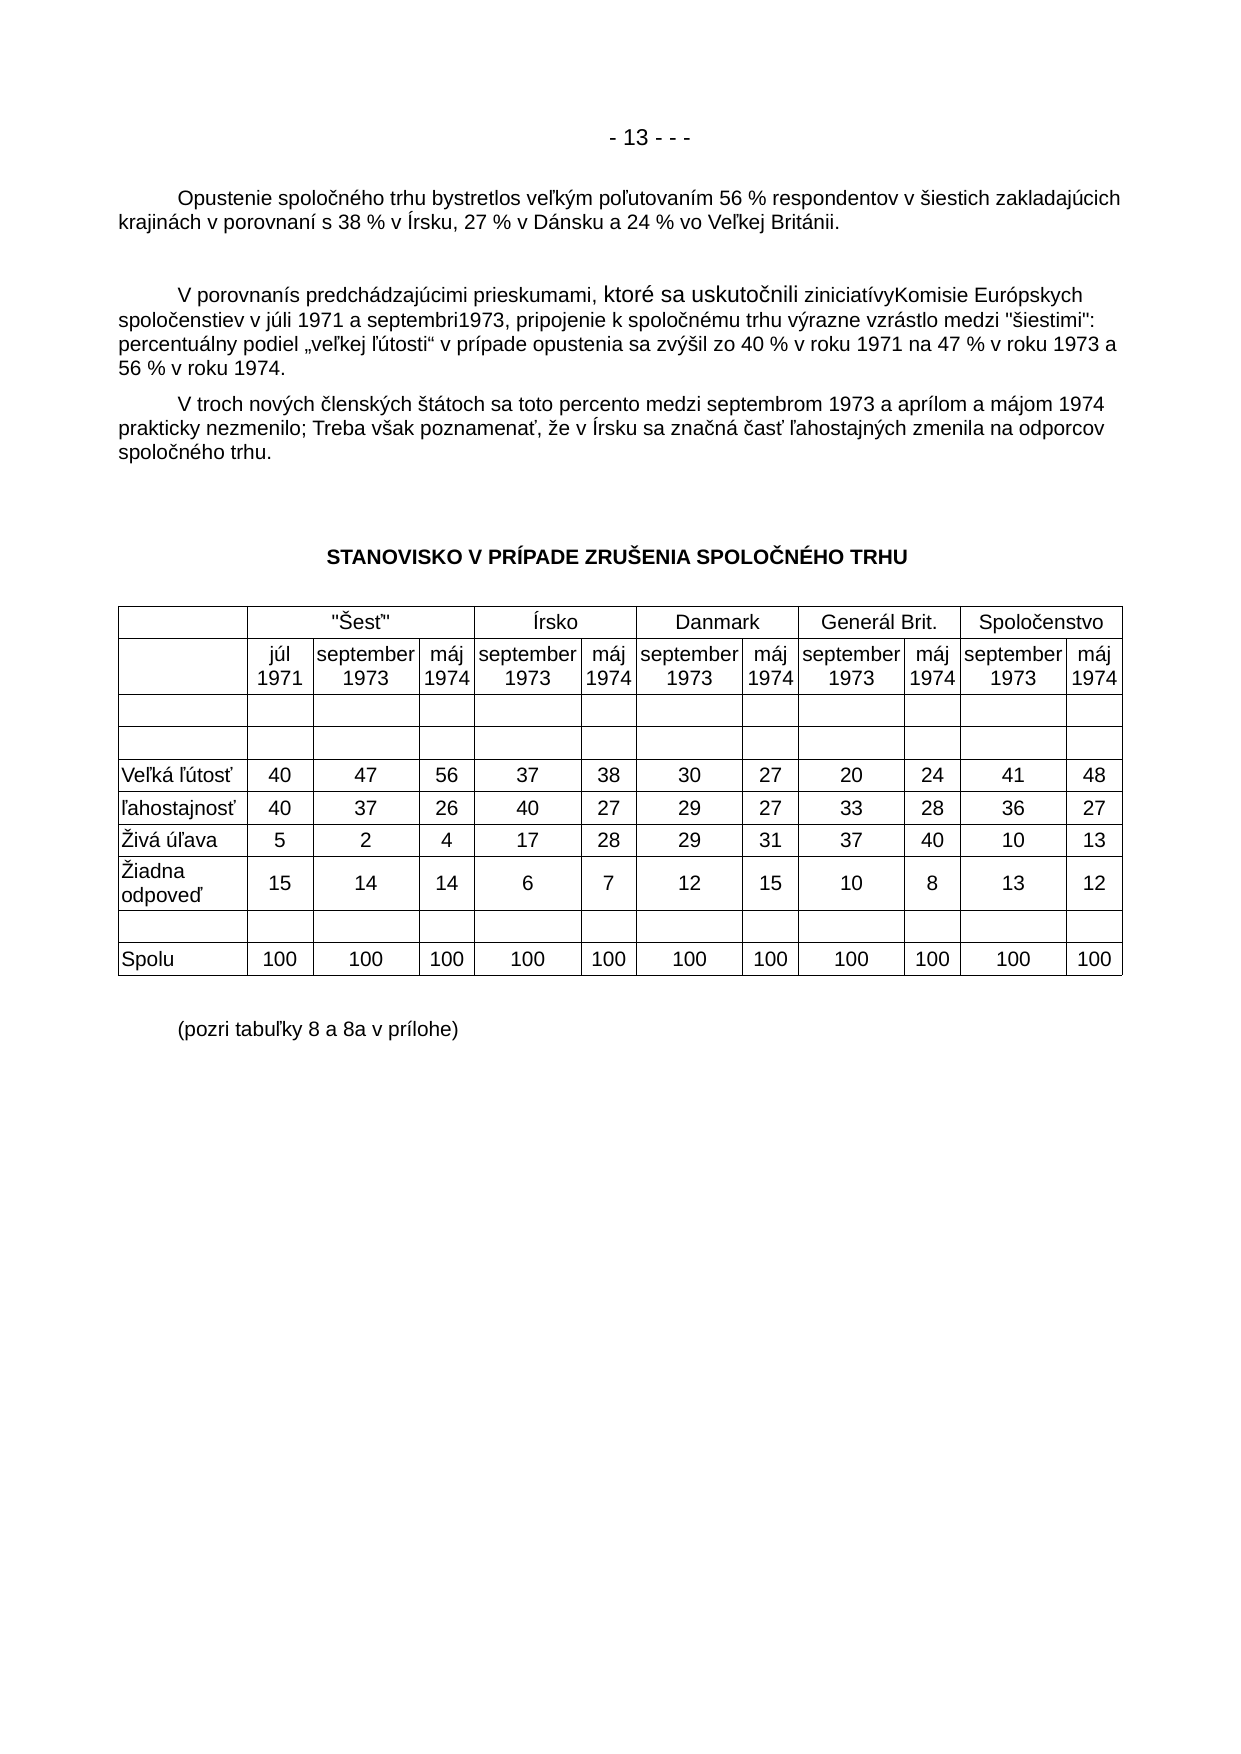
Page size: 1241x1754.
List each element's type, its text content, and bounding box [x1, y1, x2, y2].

table_cell [905, 911, 960, 942]
table_cell 27 [743, 760, 798, 791]
text V troch nových členských štátoch sa toto percento medzi septembrom 1973 a aprílom a májom 1974 prakticky nezmenilo; Treba však poznamenať, že v Írsku sa značná časť ľahostajných zmenila na odporcov spoločného trhu. [118, 392, 1122, 463]
table_cell [475, 695, 581, 726]
table_header STANOVISKO V PRÍPADE ZRUŠENIA SPOLOČNÉHO TRHU [118, 541, 1122, 573]
table_cell [420, 911, 474, 942]
table_cell 6 [475, 857, 581, 910]
table_cell 12 [1067, 857, 1122, 910]
table_cell 28 [582, 825, 636, 856]
table_cell [314, 727, 419, 759]
table_cell [582, 911, 636, 942]
table_cell 37 [799, 825, 904, 856]
table_cell [475, 911, 581, 942]
table_cell september 1973 [799, 639, 904, 694]
table_cell 14 [420, 857, 474, 910]
table_cell 100 [314, 943, 419, 975]
table_cell [475, 727, 581, 759]
table_cell [314, 911, 419, 942]
table_cell 2 [314, 825, 419, 856]
table_cell 30 [637, 760, 742, 791]
table_cell [743, 695, 798, 726]
table_cell 100 [799, 943, 904, 975]
table_cell 27 [743, 792, 798, 824]
table_cell ľahostajnosť [119, 792, 247, 824]
table_cell 10 [961, 825, 1066, 856]
table_cell [960, 574, 1066, 606]
table_cell 100 [1067, 943, 1122, 975]
table_cell [637, 727, 742, 759]
table_cell júl 1971 [248, 639, 313, 694]
table_cell september 1973 [314, 639, 419, 694]
table_cell september 1973 [961, 639, 1066, 694]
table_cell 40 [475, 792, 581, 824]
table_cell 100 [248, 943, 313, 975]
table_cell [248, 911, 313, 942]
table_cell [743, 727, 798, 759]
table_cell september 1973 [475, 639, 581, 694]
table_cell 28 [905, 792, 960, 824]
table_cell 20 [799, 760, 904, 791]
table_cell [905, 695, 960, 726]
table_cell [799, 727, 904, 759]
table_cell 27 [1067, 792, 1122, 824]
table_cell [313, 574, 419, 606]
table_cell [1067, 695, 1122, 726]
table_cell 17 [475, 825, 581, 856]
table_cell "Šesť" [248, 607, 474, 638]
table_cell [119, 639, 247, 694]
table_cell Danmark [637, 607, 798, 638]
table_cell [248, 695, 313, 726]
table_cell 5 [248, 825, 313, 856]
table_cell [582, 695, 636, 726]
text (pozri tabuľky 8 a 8a v prílohe) [118, 1017, 1122, 1041]
table_cell [637, 695, 742, 726]
table_cell 37 [314, 792, 419, 824]
table_cell 27 [582, 792, 636, 824]
table_cell 8 [905, 857, 960, 910]
table_cell 37 [475, 760, 581, 791]
table_cell [905, 727, 960, 759]
text Opustenie spoločného trhu bystretlos veľkým poľutovaním 56 % respondentov v šiestich zakladajúcich krajinách v porovnaní s 38 % v Írsku, 27 % v Dánsku a 24 % vo Veľkej Británii. [118, 186, 1122, 234]
table_cell 100 [420, 943, 474, 975]
table_cell 15 [743, 857, 798, 910]
table_cell máj 1974 [905, 639, 960, 694]
table_cell [248, 727, 313, 759]
table_cell 31 [743, 825, 798, 856]
table_cell 100 [905, 943, 960, 975]
table_cell Spoločenstvo [961, 607, 1122, 638]
table_cell [119, 727, 247, 759]
table_cell [961, 695, 1066, 726]
table_cell [419, 574, 474, 606]
table_cell [798, 574, 904, 606]
table_cell 33 [799, 792, 904, 824]
table_cell 15 [248, 857, 313, 910]
table_cell 12 [637, 857, 742, 910]
table_cell 100 [961, 943, 1066, 975]
table_cell Veľká ľútosť [119, 760, 247, 791]
table_cell [743, 574, 798, 606]
text V porovnanís predchádzajúcimi prieskumami, ktoré sa uskutočnili ziniciatívyKomisie Európskych spoločenstiev v júli 1971 a septembri1973, pripojenie k spoločnému trhu výrazne vzrástlo medzi "šiestimi": percentuálny podiel „veľkej ľútosti“ v prípade opustenia sa zvýšil zo 40 % v roku 1971 na 47 % v roku 1973 a 56 % v roku 1974. [118, 281, 1122, 380]
table_cell 29 [637, 792, 742, 824]
table_cell 47 [314, 760, 419, 791]
table_cell [119, 911, 247, 942]
table_cell [1067, 911, 1122, 942]
table_cell [314, 695, 419, 726]
table_cell 100 [743, 943, 798, 975]
table_cell [1067, 727, 1122, 759]
table_cell 10 [799, 857, 904, 910]
table_cell 14 [314, 857, 419, 910]
table_cell [420, 727, 474, 759]
table_cell 40 [248, 792, 313, 824]
table_cell 100 [637, 943, 742, 975]
table_cell Spolu [119, 943, 247, 975]
table_cell [743, 911, 798, 942]
table_cell 7 [582, 857, 636, 910]
table_cell [420, 695, 474, 726]
table_cell máj 1974 [1067, 639, 1122, 694]
table_cell [581, 574, 636, 606]
table_cell 40 [905, 825, 960, 856]
table_cell 24 [905, 760, 960, 791]
table_cell 40 [248, 760, 313, 791]
table_cell máj 1974 [743, 639, 798, 694]
table_cell Írsko [475, 607, 636, 638]
table_cell 100 [475, 943, 581, 975]
table_cell 56 [420, 760, 474, 791]
table_cell 13 [1067, 825, 1122, 856]
table_cell máj 1974 [420, 639, 474, 694]
table_cell 26 [420, 792, 474, 824]
table_cell 13 [961, 857, 1066, 910]
table_cell 100 [582, 943, 636, 975]
table_cell máj 1974 [582, 639, 636, 694]
table_cell Živá úľava [119, 825, 247, 856]
table_cell Generál Brit. [799, 607, 960, 638]
table_cell 4 [420, 825, 474, 856]
table_cell [119, 695, 247, 726]
table_cell [637, 911, 742, 942]
table_cell [636, 574, 742, 606]
table_cell [1066, 574, 1122, 606]
table_cell [118, 574, 247, 606]
table_cell [799, 695, 904, 726]
table_cell 38 [582, 760, 636, 791]
table_cell [582, 727, 636, 759]
table_cell [904, 574, 960, 606]
table_cell [961, 911, 1066, 942]
table_cell 48 [1067, 760, 1122, 791]
table_cell [961, 727, 1066, 759]
table_cell [247, 574, 313, 606]
table_cell september 1973 [637, 639, 742, 694]
table_cell 29 [637, 825, 742, 856]
table_cell [799, 911, 904, 942]
table_cell [475, 574, 581, 606]
table_cell Žiadna odpoveď [119, 857, 247, 910]
table_cell 36 [961, 792, 1066, 824]
table_cell [119, 607, 247, 638]
table_cell 41 [961, 760, 1066, 791]
